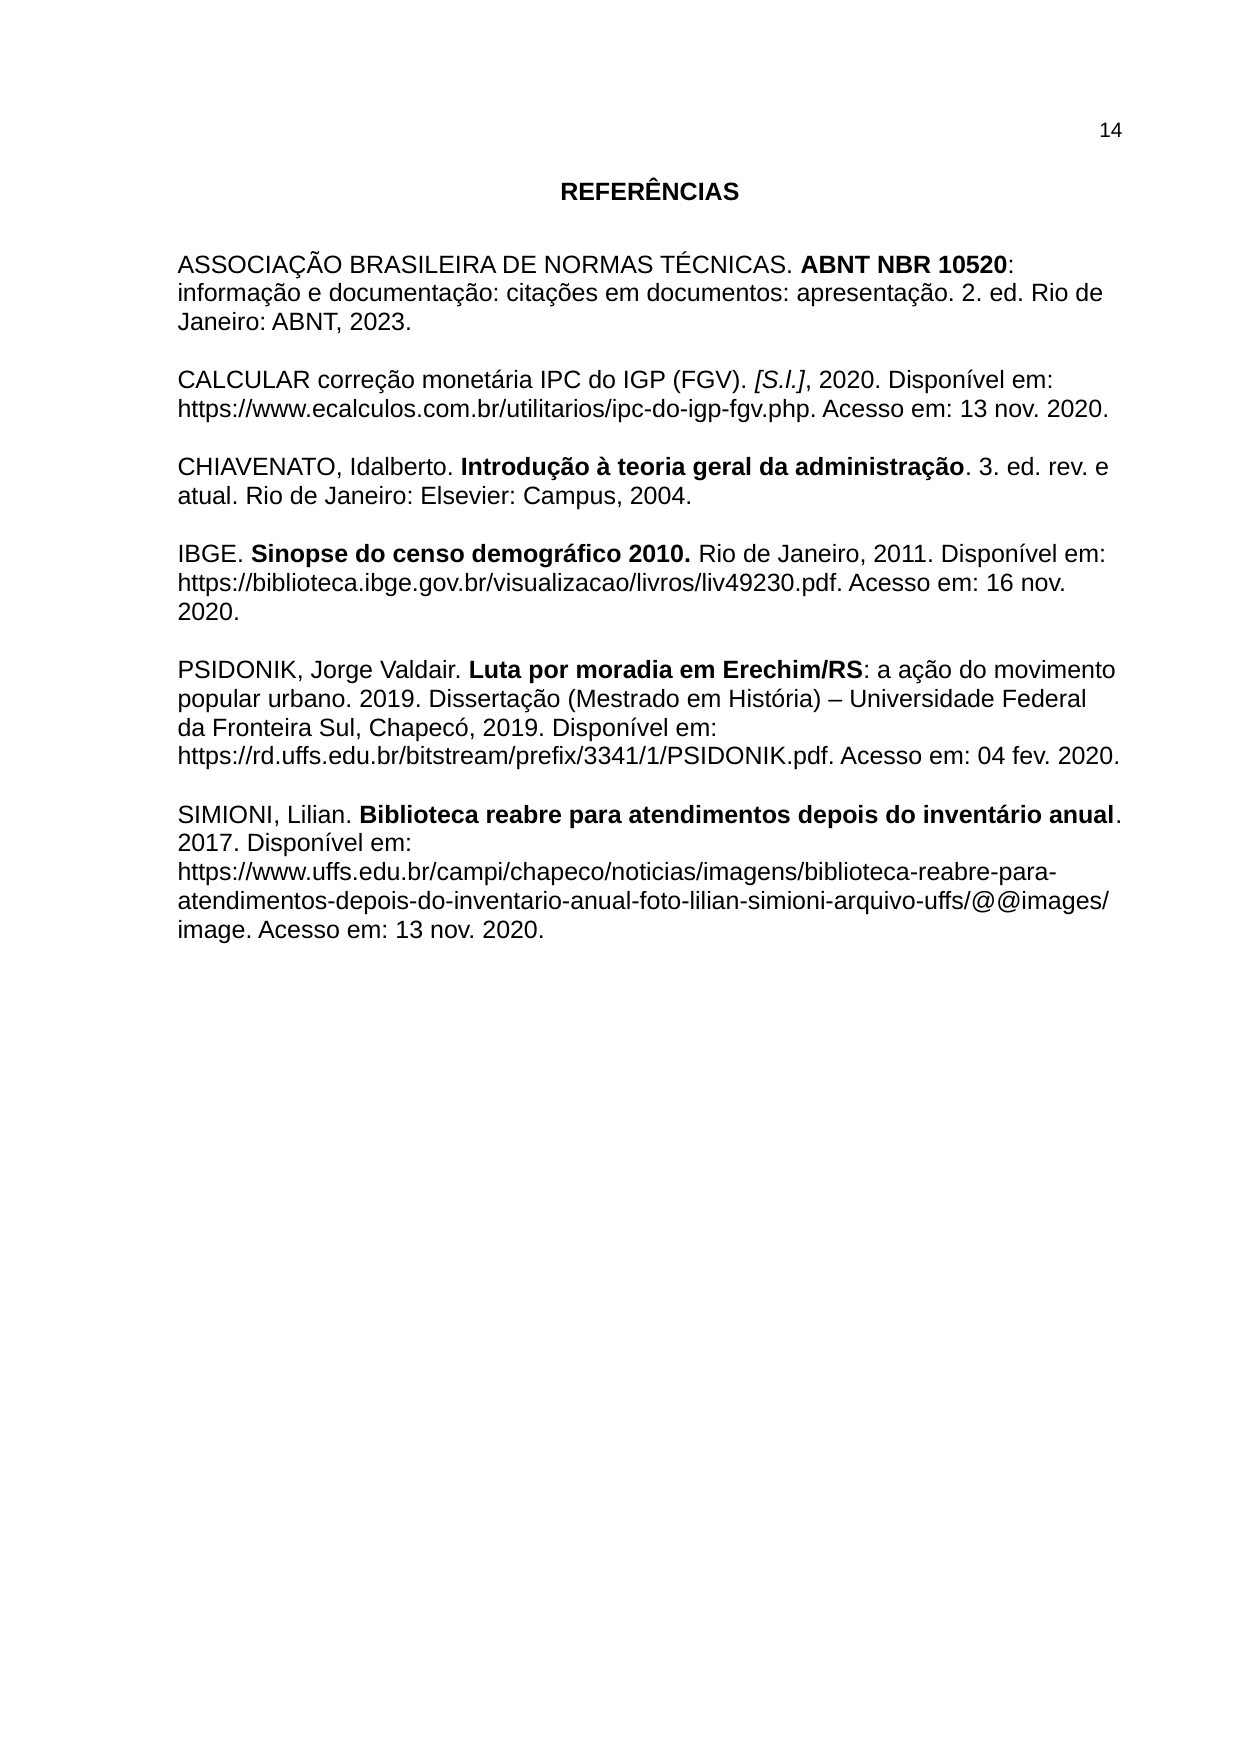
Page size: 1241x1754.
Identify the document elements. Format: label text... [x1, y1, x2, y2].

text CALCULAR correção monetária IPC do IGP (FGV). [S.l.], 2020. Disponível em: https://www.ecalculos.com.br/utilitarios/ipc-do-igp-fgv.php. Acesso em: 13 nov. 2020. [177, 365, 1122, 423]
text IBGE. Sinopse do censo demográfico 2010. Rio de Janeiro, 2011. Disponível em: https://biblioteca.ibge.gov.br/visualizacao/livros/liv49230.pdf. Acesso em: 16 nov. 2020. [177, 539, 1122, 626]
text CHIAVENATO, Idalberto. Introdução à teoria geral da administração. 3. ed. rev. e atual. Rio de Janeiro: Elsevier: Campus, 2004. [177, 452, 1122, 510]
text ASSOCIAÇÃO BRASILEIRA DE NORMAS TÉCNICAS. ABNT NBR 10520: informação e documentação: citações em documentos: apresentação. 2. ed. Rio de Janeiro: ABNT, 2023. [177, 250, 1122, 336]
subtitle REFERÊNCIAS [177, 177, 1122, 206]
text PSIDONIK, Jorge Valdair. Luta por moradia em Erechim/RS: a ação do movimento popular urbano. 2019. Dissertação (Mestrado em História) – Universidade Federal da Fronteira Sul, Chapecó, 2019. Disponível em: https://rd.uffs.edu.br/bitstream/prefix/3341/1/PSIDONIK.pdf. Acesso em: 04 fev. 2020. [177, 655, 1122, 770]
text SIMIONI, Lilian. Biblioteca reabre para atendimentos depois do inventário anual. 2017. Disponível em: https://www.uffs.edu.br/campi/chapeco/noticias/imagens/biblioteca-reabre-para-atendimentos-depois-do-inventario-anual-foto-lilian-simioni-arquivo-uffs/@@images/image. Acesso em: 13 nov. 2020. [177, 799, 1122, 943]
